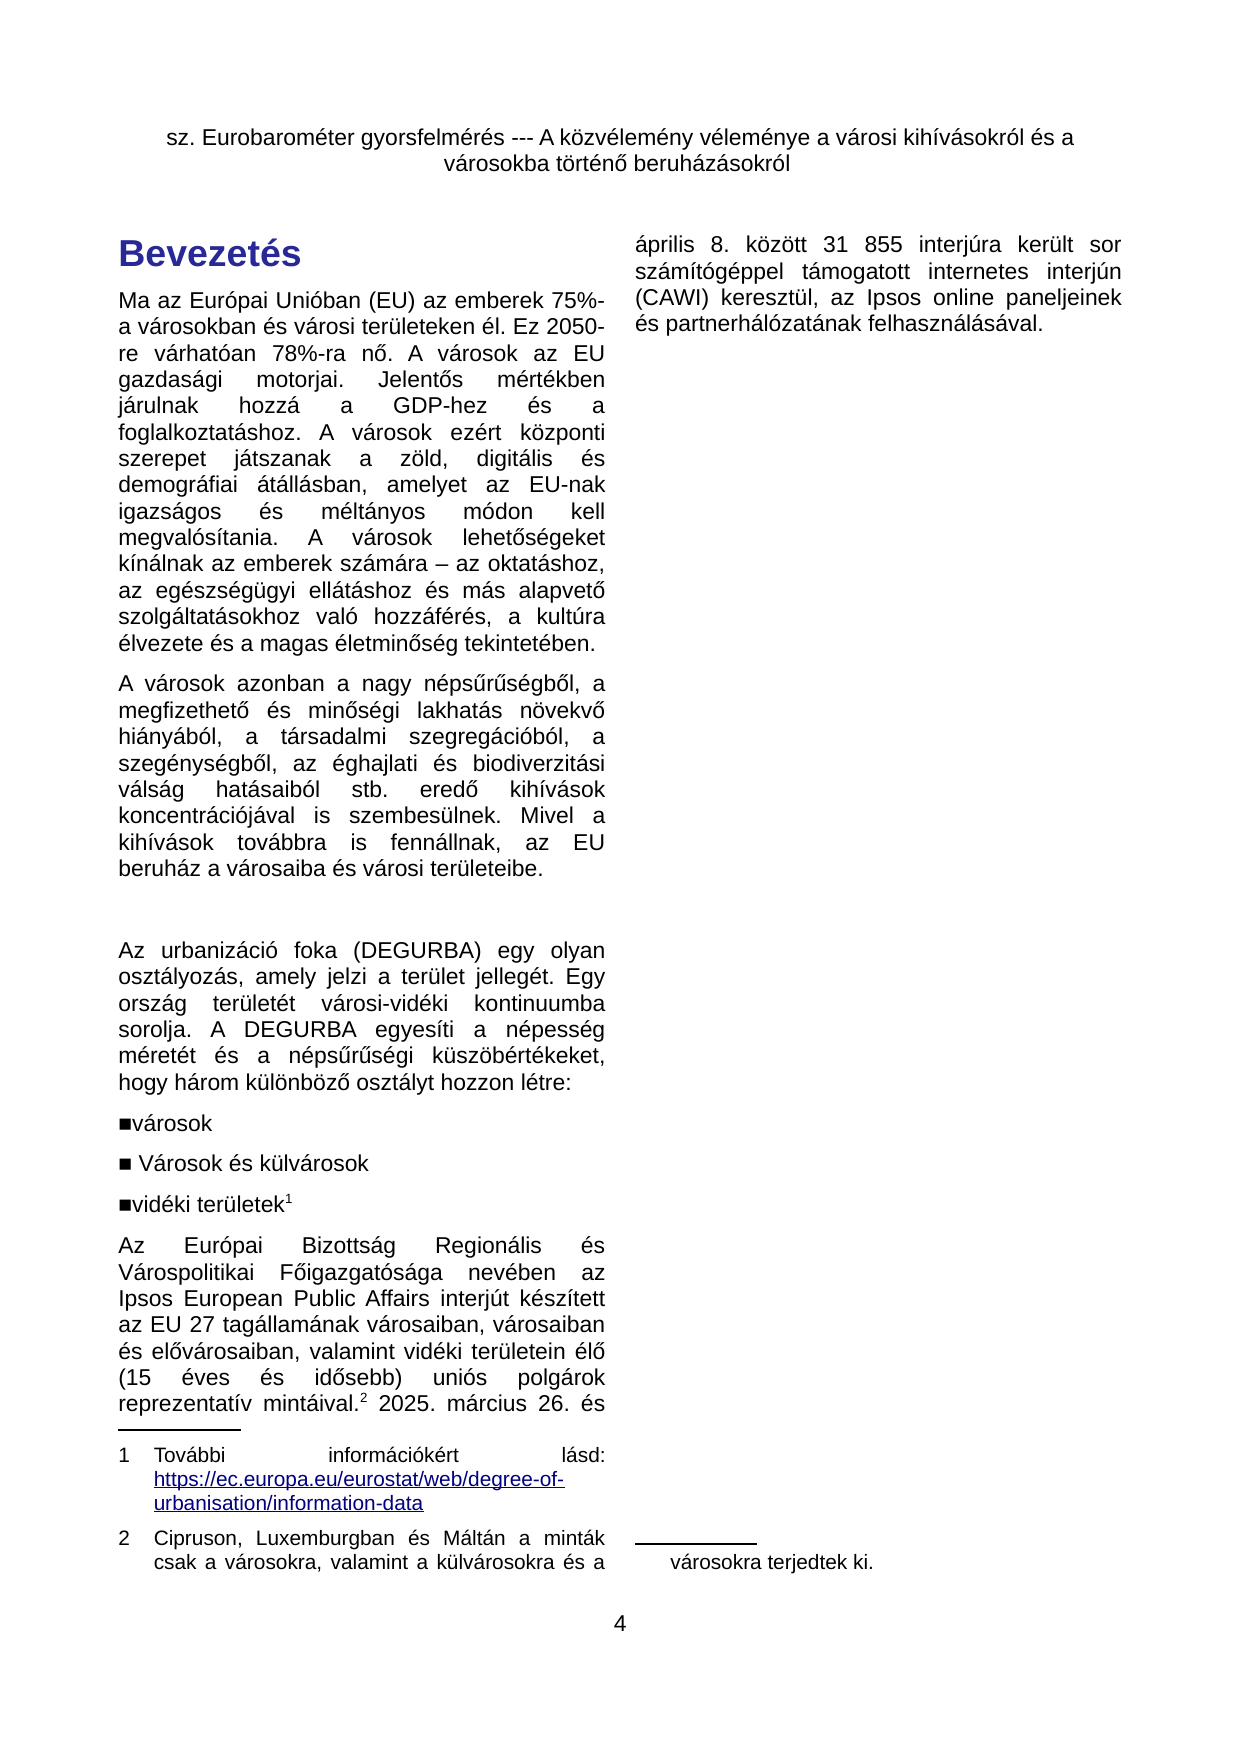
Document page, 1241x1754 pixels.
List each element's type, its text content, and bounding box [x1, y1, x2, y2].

text A városok azonban a nagy népsűrűségből, a megfizethető és minőségi lakhatás növekvő hiányából, a társadalmi szegregációból, a szegénységből, az éghajlati és biodiverzitási válság hatásaiból stb. eredő kihívások koncentrációjával is szembesülnek. Mivel a kihívások továbbra is fennállnak, az EU beruház a városaiba és városi területeibe. [118, 670, 605, 881]
text Cipruson, Luxemburgban és Máltán a minták csak a városokra, valamint a külvárosokra és a [118, 1526, 605, 1574]
text ■vidéki területek [118, 1191, 605, 1218]
text Az Európai Bizottság Regionális és Várospolitikai Főigazgatósága nevében az Ipsos European Public Affairs interjút készített az EU 27 tagállamának városaiban, városaiban és elővárosaiban, valamint vidéki területein élő (15 éves és idősebb) uniós polgárok reprezentatív mintáival. 2025. március 26. és [118, 1232, 605, 1417]
text április 8. között 31 855 interjúra került sor számítógéppel támogatott internetes interjún (CAWI) keresztül, az Ipsos online paneljeinek és partnerhálózatának felhasználásával. [635, 231, 1122, 337]
text Ma az Európai Unióban (EU) az emberek 75%-a városokban és városi területeken él. Ez 2050-re várhatóan 78%-ra nő. A városok az EU gazdasági motorjai. Jelentős mértékben járulnak hozzá a GDP-hez és a foglalkoztatáshoz. A városok ezért központi szerepet játszanak a zöld, digitális és demográfiai átállásban, amelyet az EU-nak igazságos és méltányos módon kell megvalósítania. A városok lehetőségeket kínálnak az emberek számára – az oktatáshoz, az egészségügyi ellátáshoz és más alapvető szolgáltatásokhoz való hozzáférés, a kultúra élvezete és a magas életminőség tekintetében. [118, 287, 605, 656]
text városokra terjedtek ki. [635, 1550, 1122, 1574]
subtitle Bevezetés [118, 231, 605, 274]
text Az urbanizáció foka (DEGURBA) egy olyan osztályozás, amely jelzi a terület jellegét. Egy ország területét városi-vidéki kontinuumba sorolja. A DEGURBA egyesíti a népesség méretét és a népsűrűségi küszöbértékeket, hogy három különböző osztályt hozzon létre: [118, 937, 605, 1095]
text ■ Városok és külvárosok [118, 1150, 605, 1177]
text ■városok [118, 1109, 605, 1136]
text További információkért lásd: https://ec.europa.eu/eurostat/web/degree-of-urbanisation/information-data [118, 1442, 605, 1514]
